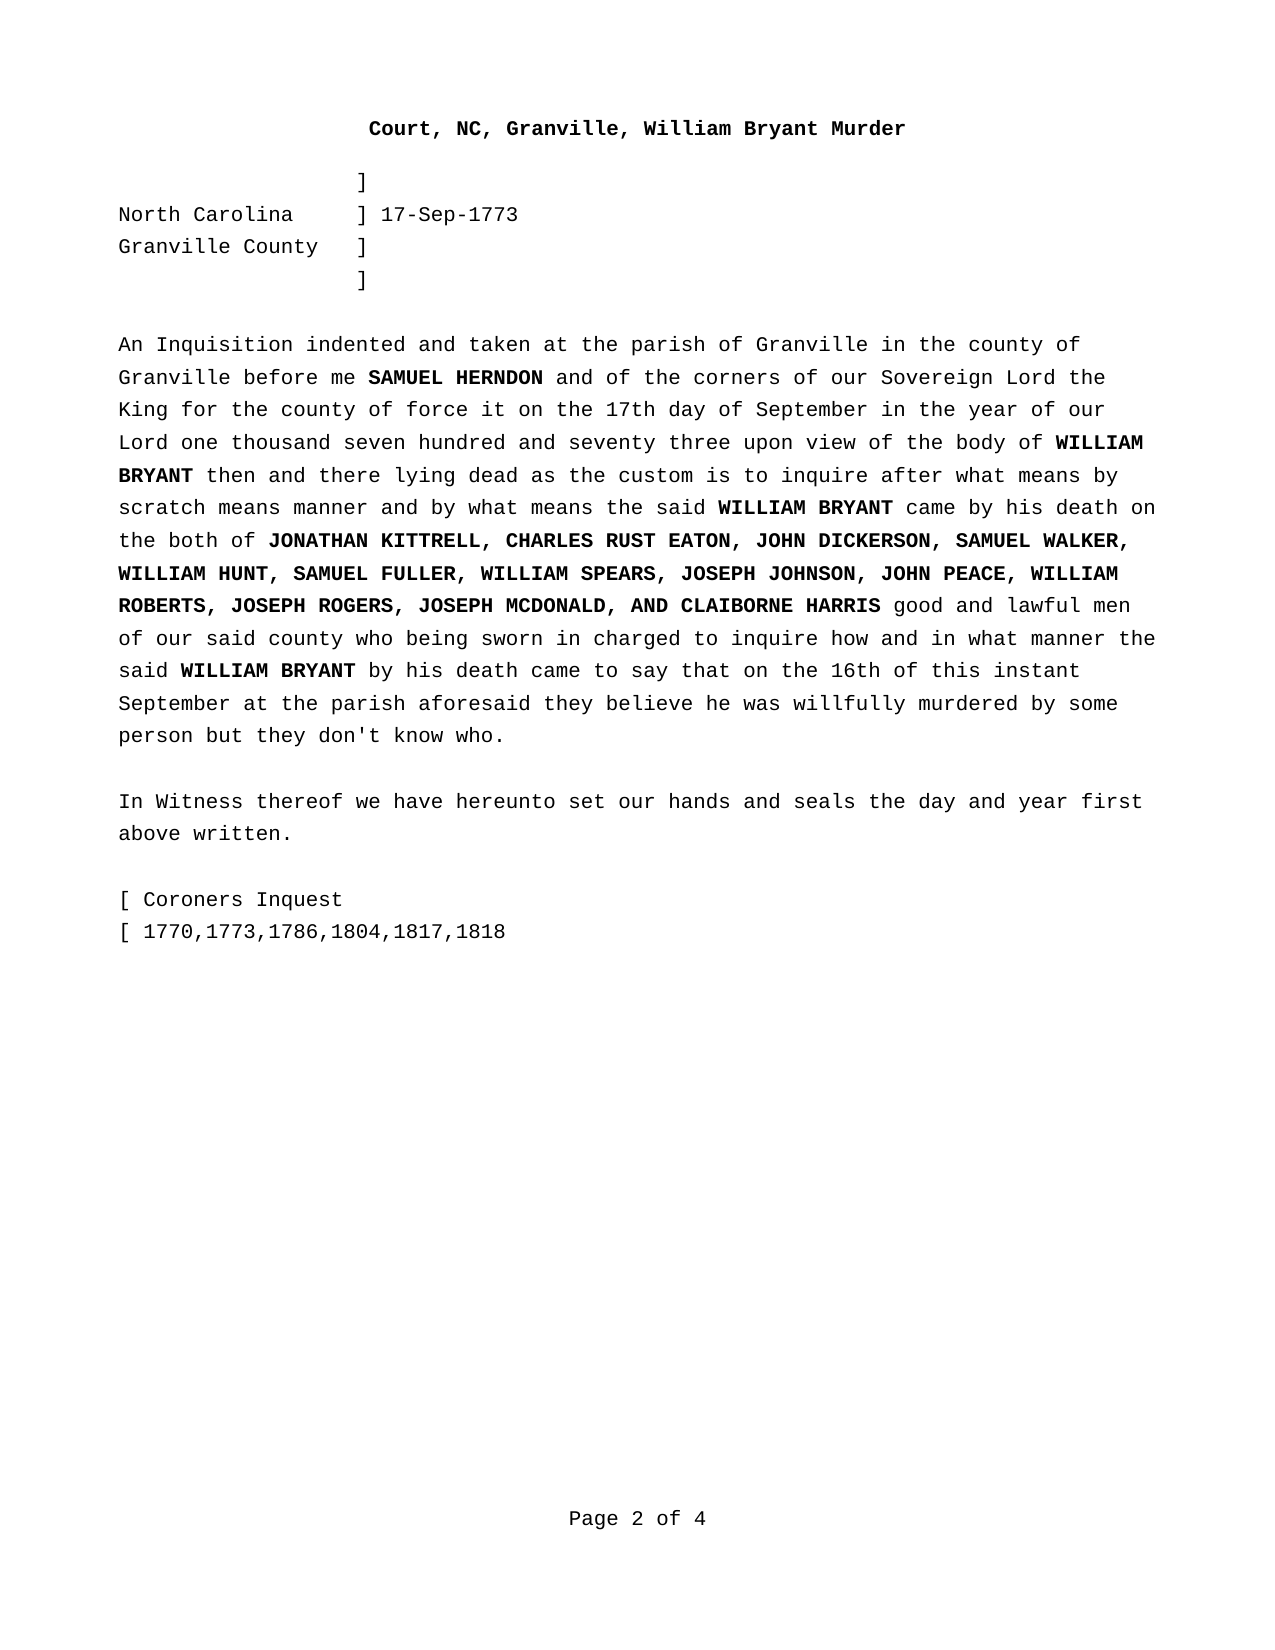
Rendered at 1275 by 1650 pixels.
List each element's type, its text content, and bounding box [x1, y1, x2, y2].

text In Witness thereof we have hereunto set our hands and seals the day and year first above written. [118, 791, 1157, 847]
text [ 1770,1773,1786,1804,1817,1818 [118, 921, 1157, 945]
text ] An Inquisition indented and taken at the parish of Granville in the county of Granville before me SAMUEL HERNDON and of the corners of our Sovereign Lord the King for the county of force it on the 17th day of September in the year of our Lord one thousand seven hundred and seventy three upon view of the body of WILLIAM BRYANT then and there lying dead as the custom is to inquire after what means by scratch means manner and by what means the said WILLIAM BRYANT came by his death on the both of JONATHAN KITTRELL, CHARLES RUST EATON, JOHN DICKERSON, SAMUEL WALKER, WILLIAM HUNT, SAMUEL FULLER, WILLIAM SPEARS, JOSEPH JOHNSON, JOHN PEACE, WILLIAM ROBERTS, JOSEPH ROGERS, JOSEPH MCDONALD, AND CLAIBORNE HARRIS good and lawful men of our said county who being sworn in charged to inquire how and in what manner the said WILLIAM BRYANT by his death came to say that on the 16th of this instant September at the parish aforesaid they believe he was willfully murdered by some person but they don't know who. [118, 269, 1157, 749]
text ] [118, 171, 1157, 195]
text North Carolina ] 17-Sep-1773 [118, 204, 1157, 227]
text Granville County ] [118, 236, 1157, 260]
text [ Coroners Inquest [118, 888, 1157, 912]
